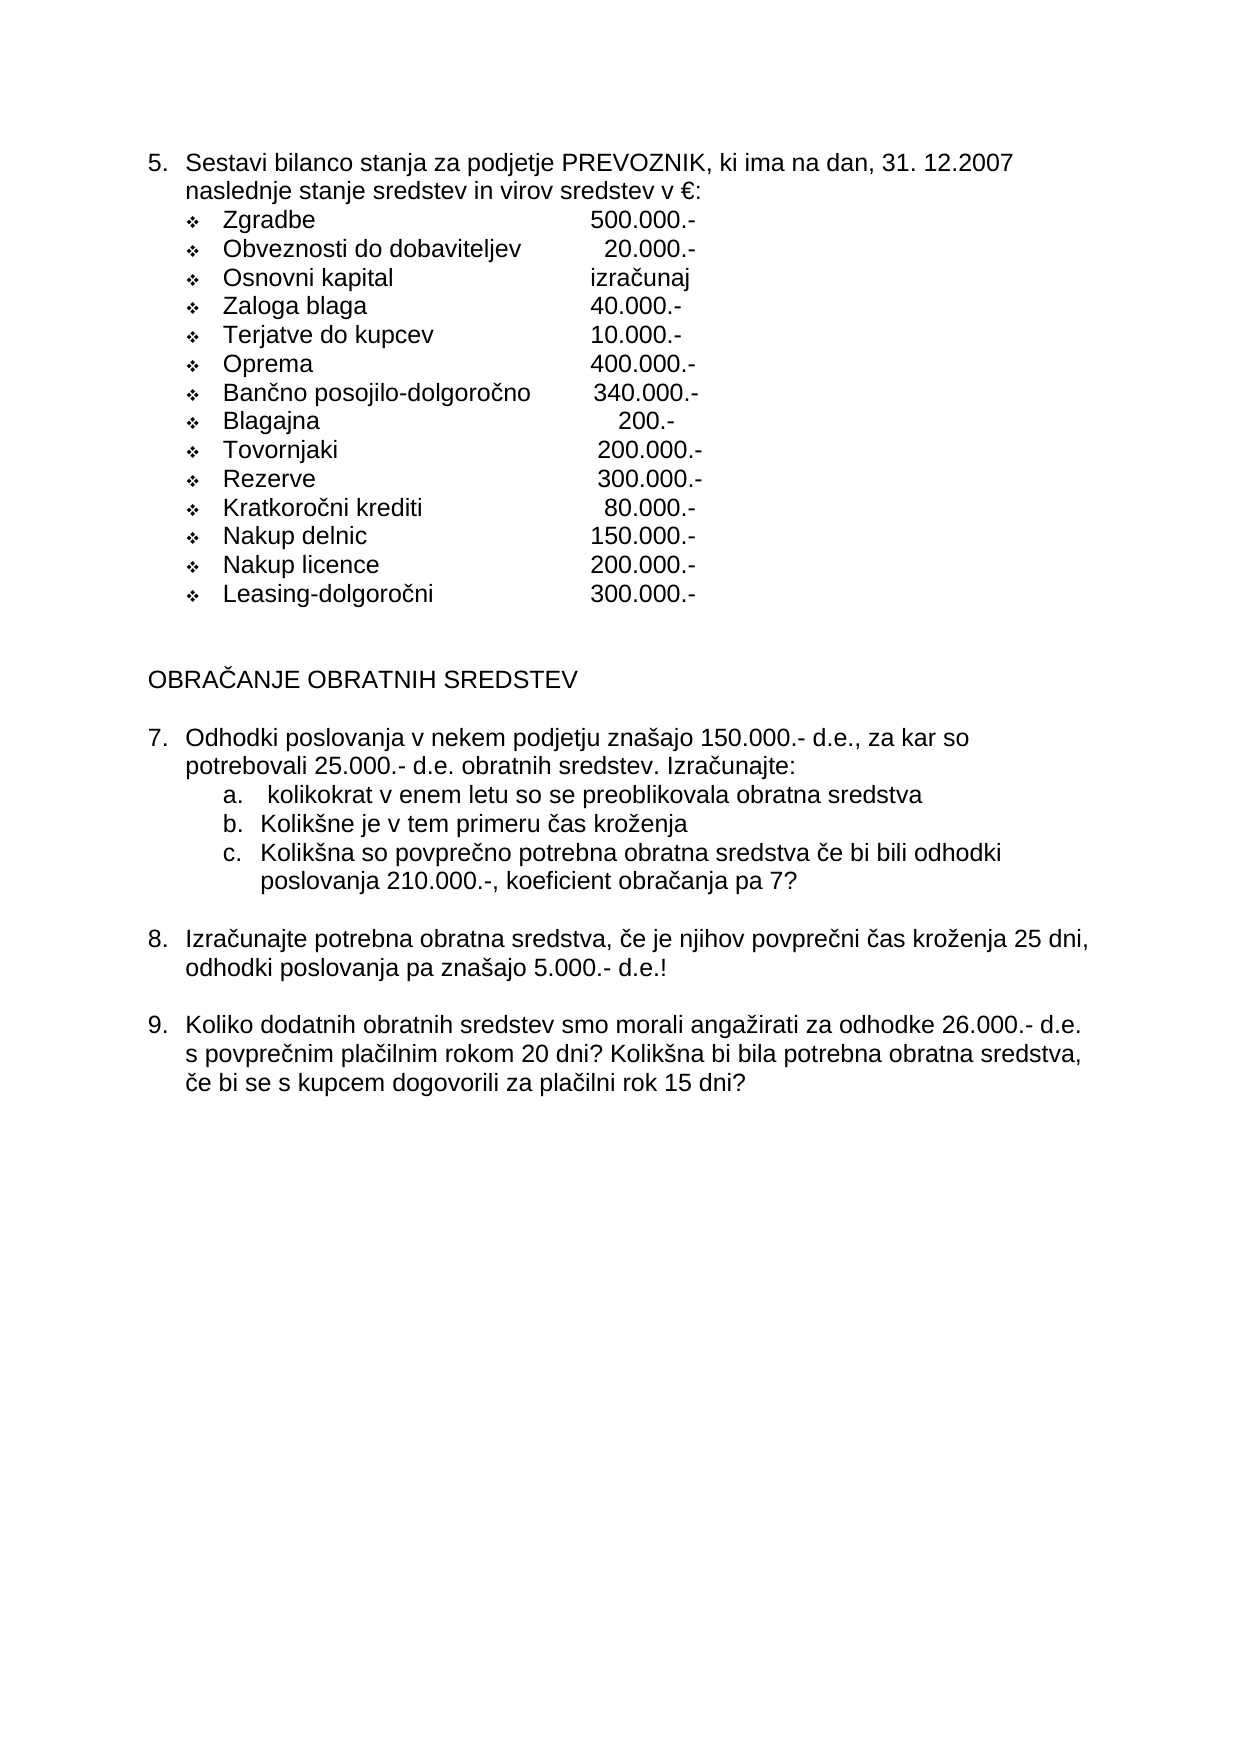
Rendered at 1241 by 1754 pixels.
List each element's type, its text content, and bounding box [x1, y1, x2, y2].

list Sestavi bilanco stanja za podjetje PREVOZNIK, ki ima na dan, 31. 12.2007 naslednje stanje sredstev in virov sredstev v €: [148, 148, 1093, 205]
list Bančno posojilo-dolgoročno 340.000.- [185, 378, 1093, 406]
list Blagajna 200.- [185, 406, 1093, 435]
list Osnovni kapital izračunaj [185, 263, 1093, 291]
list Oprema 400.000.- [185, 349, 1093, 378]
list Rezerve 300.000.- [185, 464, 1093, 493]
text OBRAČANJE OBRATNIH SREDSTEV [148, 665, 1093, 694]
list Odhodki poslovanja v nekem podjetju znašajo 150.000.- d.e., za kar so potrebovali 25.000.- d.e. obratnih sredstev. Izračunajte: [148, 723, 1093, 780]
list Nakup licence 200.000.- [185, 550, 1093, 579]
list Zgradbe 500.000.- [185, 205, 1093, 234]
list Koliko dodatnih obratnih sredstev smo morali angažirati za odhodke 26.000.- d.e. s povprečnim plačilnim rokom 20 dni? Kolikšna bi bila potrebna obratna sredstva, če bi se s kupcem dogovorili za plačilni rok 15 dni? [148, 1010, 1093, 1096]
list Nakup delnic 150.000.- [185, 521, 1093, 550]
list Obveznosti do dobaviteljev 20.000.- [185, 234, 1093, 263]
list Tovornjaki 200.000.- [185, 435, 1093, 464]
list Terjatve do kupcev 10.000.- [185, 320, 1093, 349]
list Leasing-dolgoročni 300.000.- [185, 579, 1093, 608]
list Izračunajte potrebna obratna sredstva, če je njihov povprečni čas kroženja 25 dni, odhodki poslovanja pa znašajo 5.000.- d.e.! [148, 924, 1093, 981]
list Zaloga blaga 40.000.- [185, 291, 1093, 320]
list Kratkoročni krediti 80.000.- [185, 493, 1093, 521]
list kolikokrat v enem letu so se preoblikovala obratna sredstva [223, 780, 1093, 809]
list Kolikšna so povprečno potrebna obratna sredstva če bi bili odhodki poslovanja 210.000.-, koeficient obračanja pa 7? [223, 838, 1093, 895]
list Kolikšne je v tem primeru čas kroženja [223, 809, 1093, 838]
